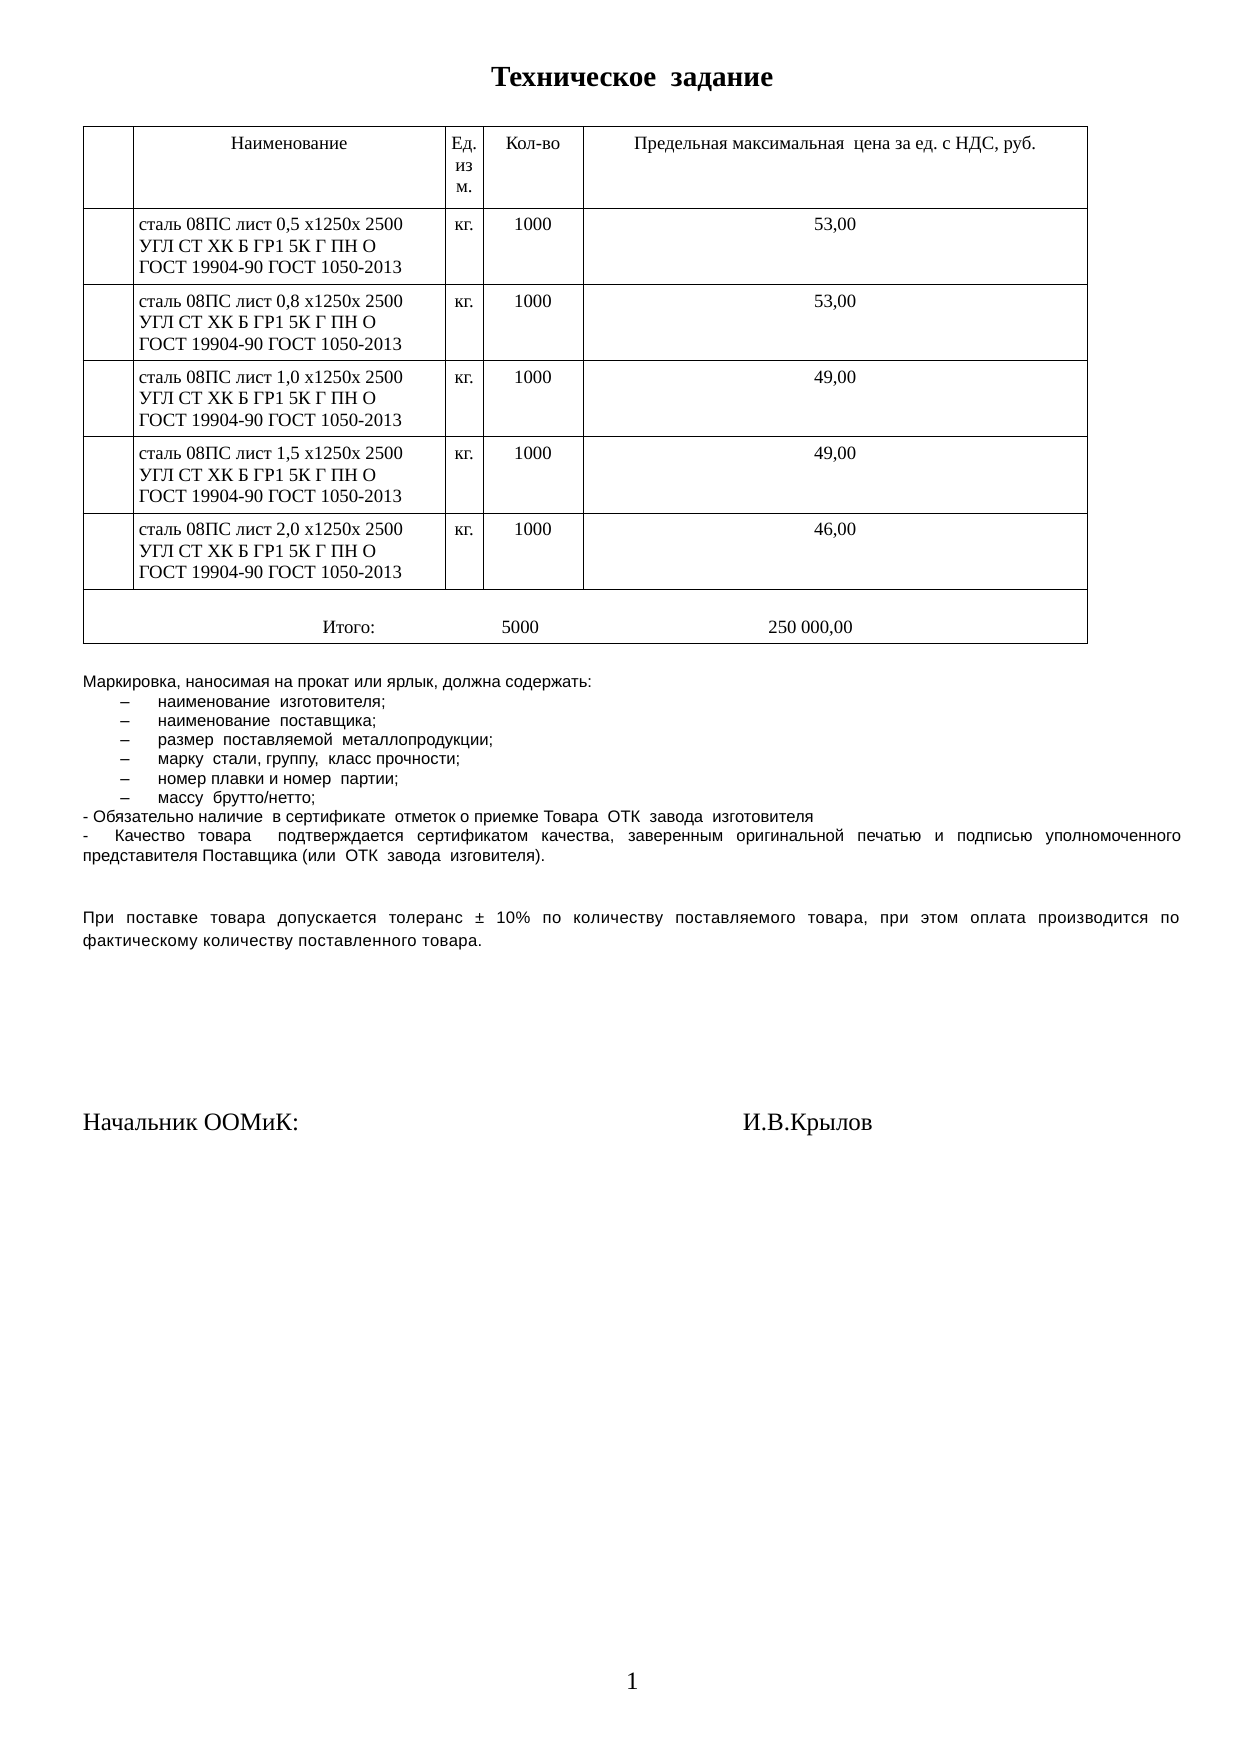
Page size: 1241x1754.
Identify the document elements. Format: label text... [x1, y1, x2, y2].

table_cell сталь 08ПС лист 0,5 х1250х 2500 УГЛ СТ ХК Б ГР1 5К Г ПН О ГОСТ 19904-90 ГОСТ 1050-2013 [134, 209, 445, 284]
table_cell сталь 08ПС лист 1,0 х1250х 2500 УГЛ СТ ХК Б ГР1 5К Г ПН О ГОСТ 19904-90 ГОСТ 1050-2013 [134, 361, 445, 436]
list размер поставляемой металлопродукции; [120, 730, 1181, 749]
table_cell [84, 209, 133, 284]
table_header Предельная максимальная цена за ед. с НДС, руб. [584, 127, 1087, 207]
table_cell 53,00 [584, 285, 1087, 360]
text Техническое задание [83, 59, 1181, 93]
text - Качество товара подтверждается сертификатом качества, заверенным оригинальной печатью и подписью уполномоченного представителя Поставщика (или ОТК завода изговителя). [83, 826, 1181, 864]
table_cell кг. [446, 514, 483, 589]
table_header [84, 127, 133, 207]
table_cell 49,00 [584, 361, 1087, 436]
table_cell [84, 437, 133, 512]
text Маркировка, наносимая на прокат или ярлык, должна содержать: [83, 672, 1181, 691]
table_cell [84, 285, 133, 360]
table_cell кг. [446, 437, 483, 512]
table_cell [84, 514, 133, 589]
table_cell 1000 [484, 209, 583, 284]
text Начальник ООМиК: И.В.Крылов [83, 1107, 1181, 1136]
table_cell Итого: 5000 250 000,00 [84, 590, 1087, 643]
list номер плавки и номер партии; [120, 768, 1181, 788]
table_cell сталь 08ПС лист 0,8 х1250х 2500 УГЛ СТ ХК Б ГР1 5К Г ПН О ГОСТ 19904-90 ГОСТ 1050-2013 [134, 285, 445, 360]
text - Обязательно наличие в сертификате отметок о приемке Товара ОТК завода изготовителя [83, 807, 1181, 826]
table_cell 1000 [484, 437, 583, 512]
table_cell кг. [446, 209, 483, 284]
table_cell 49,00 [584, 437, 1087, 512]
list наименование поставщика; [120, 711, 1181, 730]
table_cell сталь 08ПС лист 1,5 х1250х 2500 УГЛ СТ ХК Б ГР1 5К Г ПН О ГОСТ 19904-90 ГОСТ 1050-2013 [134, 437, 445, 512]
table_cell сталь 08ПС лист 2,0 х1250х 2500 УГЛ СТ ХК Б ГР1 5К Г ПН О ГОСТ 19904-90 ГОСТ 1050-2013 [134, 514, 445, 589]
list массу брутто/нетто; [120, 788, 1181, 807]
table_header Кол-во [484, 127, 583, 207]
table_cell 53,00 [584, 209, 1087, 284]
text При поставке товара допускается толеранс ± 10% по количеству поставляемого товара, при этом оплата производится по фактическому количеству поставленного товара. [83, 908, 1181, 951]
table_cell [84, 361, 133, 436]
table_cell кг. [446, 361, 483, 436]
table_cell 1000 [484, 285, 583, 360]
list марку стали, группу, класс прочности; [120, 749, 1181, 768]
table_cell кг. [446, 285, 483, 360]
table_cell 46,00 [584, 514, 1087, 589]
table_header Ед. изм. [446, 127, 483, 207]
table_cell 1000 [484, 361, 583, 436]
table_cell 1000 [484, 514, 583, 589]
list наименование изготовителя; [120, 691, 1181, 711]
table_header Наименование [134, 127, 445, 207]
